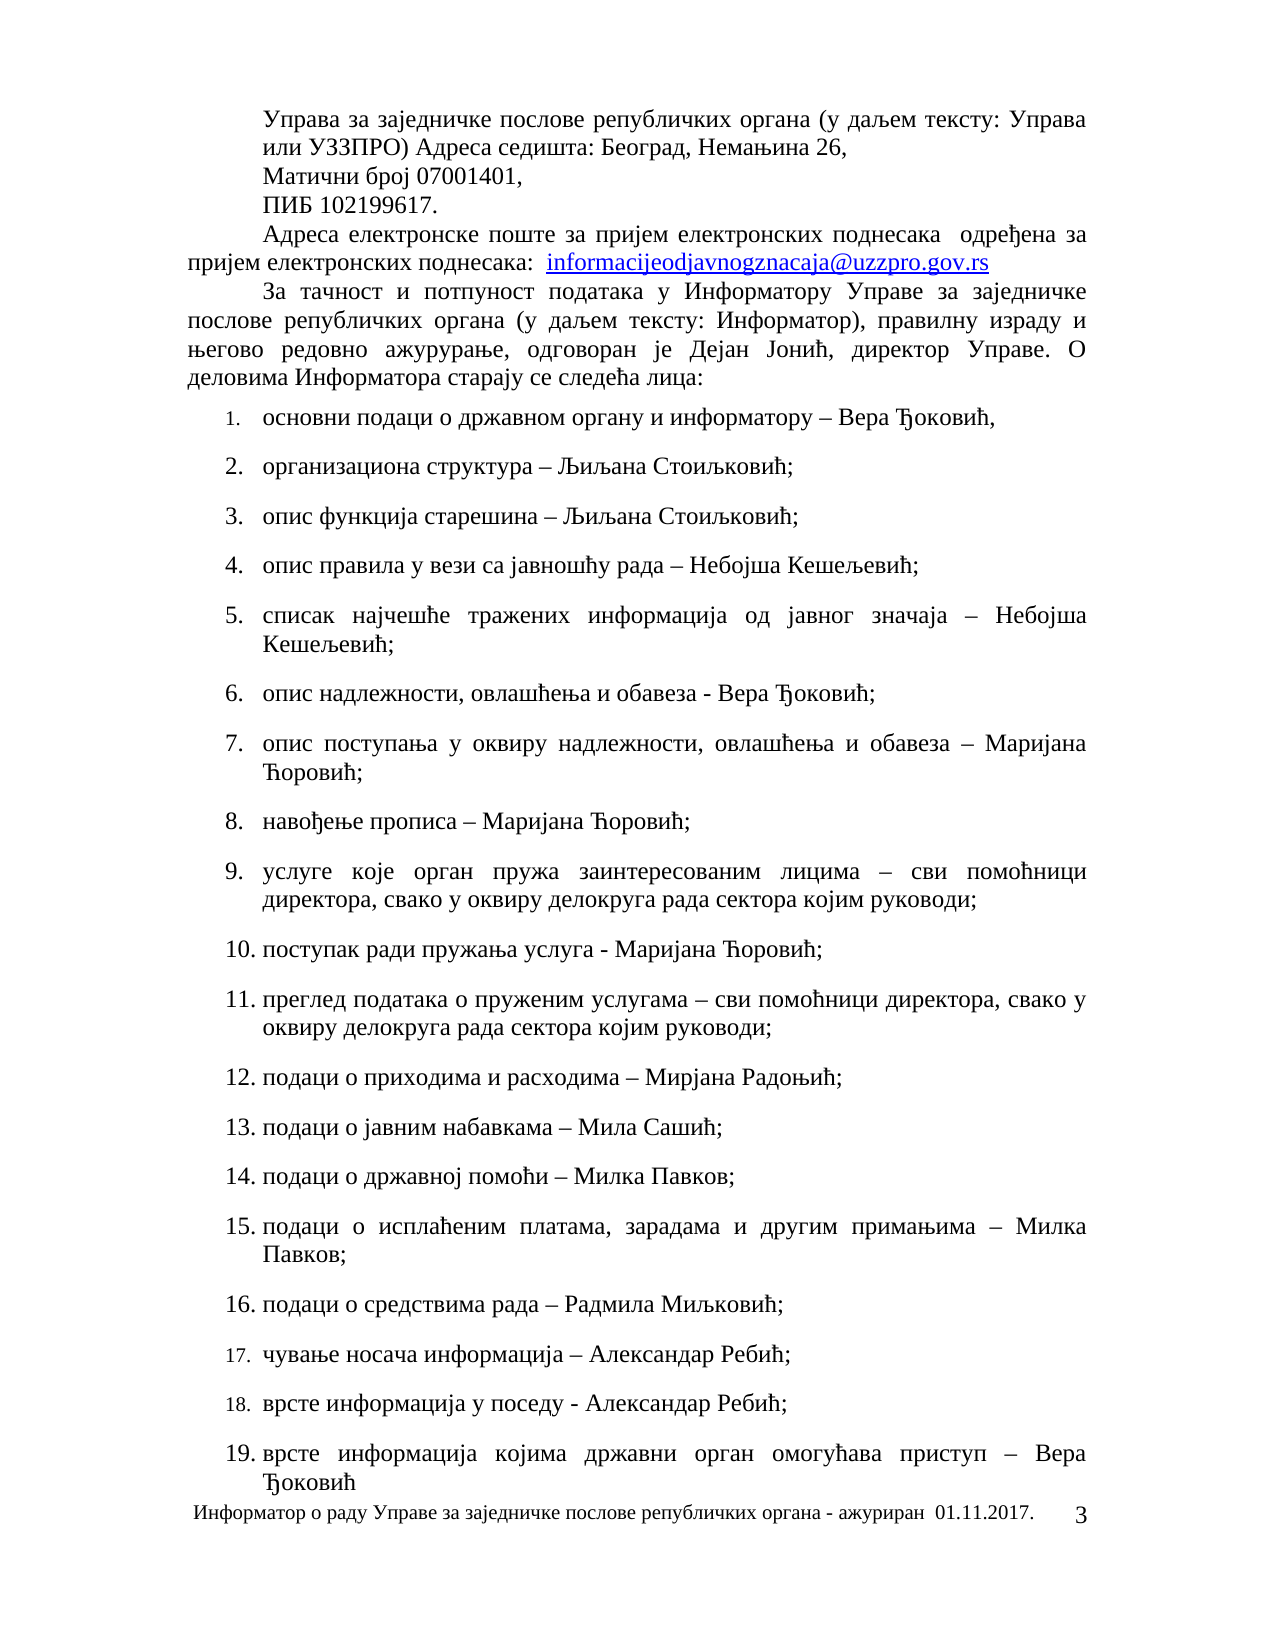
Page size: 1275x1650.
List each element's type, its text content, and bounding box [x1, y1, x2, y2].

list подаци о јавним набавкама – Мила Сашић; [225, 1112, 1087, 1140]
list опис надлежности, овлашћења и обавеза - Вера Ђоковић; [225, 678, 1087, 707]
list преглед података о пруженим услугама – сви помоћници директора, свако у оквиру делокруга рада сектора којим руководи; [225, 984, 1087, 1041]
list основни подаци о државном органу и информатору – Вера Ђоковић, [225, 402, 1087, 430]
text ПИБ 102199617. [262, 190, 1087, 219]
list навођење прописа – Маријана Ћоровић; [225, 806, 1087, 835]
list опис поступања у оквиру надлежности, овлашћења и обавеза – Маријана Ћоровић; [225, 728, 1087, 785]
text За тачност и потпуност података у Информатору Управе за заједничке послове републичких органа (у даљем тексту: Информатор), правилну израду и његово редовно ажурурање, одговоран је Дејан Јонић, директор Управе. О деловима Информатора старају се следећа лица: [187, 276, 1087, 391]
list врсте информација којима државни орган омогућава приступ – Вера Ђоковић [225, 1438, 1087, 1495]
list поступак ради пружања услуга - Маријана Ћоровић; [225, 934, 1087, 963]
list врсте информација у поседу - Александар Ребић; [225, 1388, 1087, 1417]
list услуге које орган пружа заинтересованим лицима – сви помоћници директора, свако у оквиру делокруга рада сектора којим руководи; [225, 856, 1087, 913]
list опис правила у вези са јавношћу рада – Небојша Кешељевић; [225, 550, 1087, 579]
list организациона структура – Љиљана Стоиљковић; [225, 451, 1087, 480]
text Адреса електронске поште за пријем електронских поднесака одређена за пријем електронских поднесака: informacijeodjavnogznacaja@uzzpro.gov.rs [187, 219, 1087, 276]
list опис функција старешина – Љиљана Стоиљковић; [225, 501, 1087, 529]
list подаци о средствима рада – Радмила Миљковић; [225, 1289, 1087, 1318]
list списак најчешће тражених информација од јавног значаја – Небојша Кешељевић; [225, 600, 1087, 657]
list чување носача информација – Александар Ребић; [225, 1339, 1087, 1367]
list подаци о исплаћеним платама, зарадама и другим примањима – Милка Павков; [225, 1211, 1087, 1268]
text Управа за заједничке послове републичких органа (у даљем тексту: Управа или УЗЗПРО) Адреса седишта: Београд, Немањина 26, [262, 104, 1087, 161]
list подаци о државној помоћи – Милка Павков; [225, 1161, 1087, 1190]
text Матични број 07001401, [262, 161, 1087, 190]
list подаци о приходима и расходима – Мирјана Радоњић; [225, 1062, 1087, 1091]
